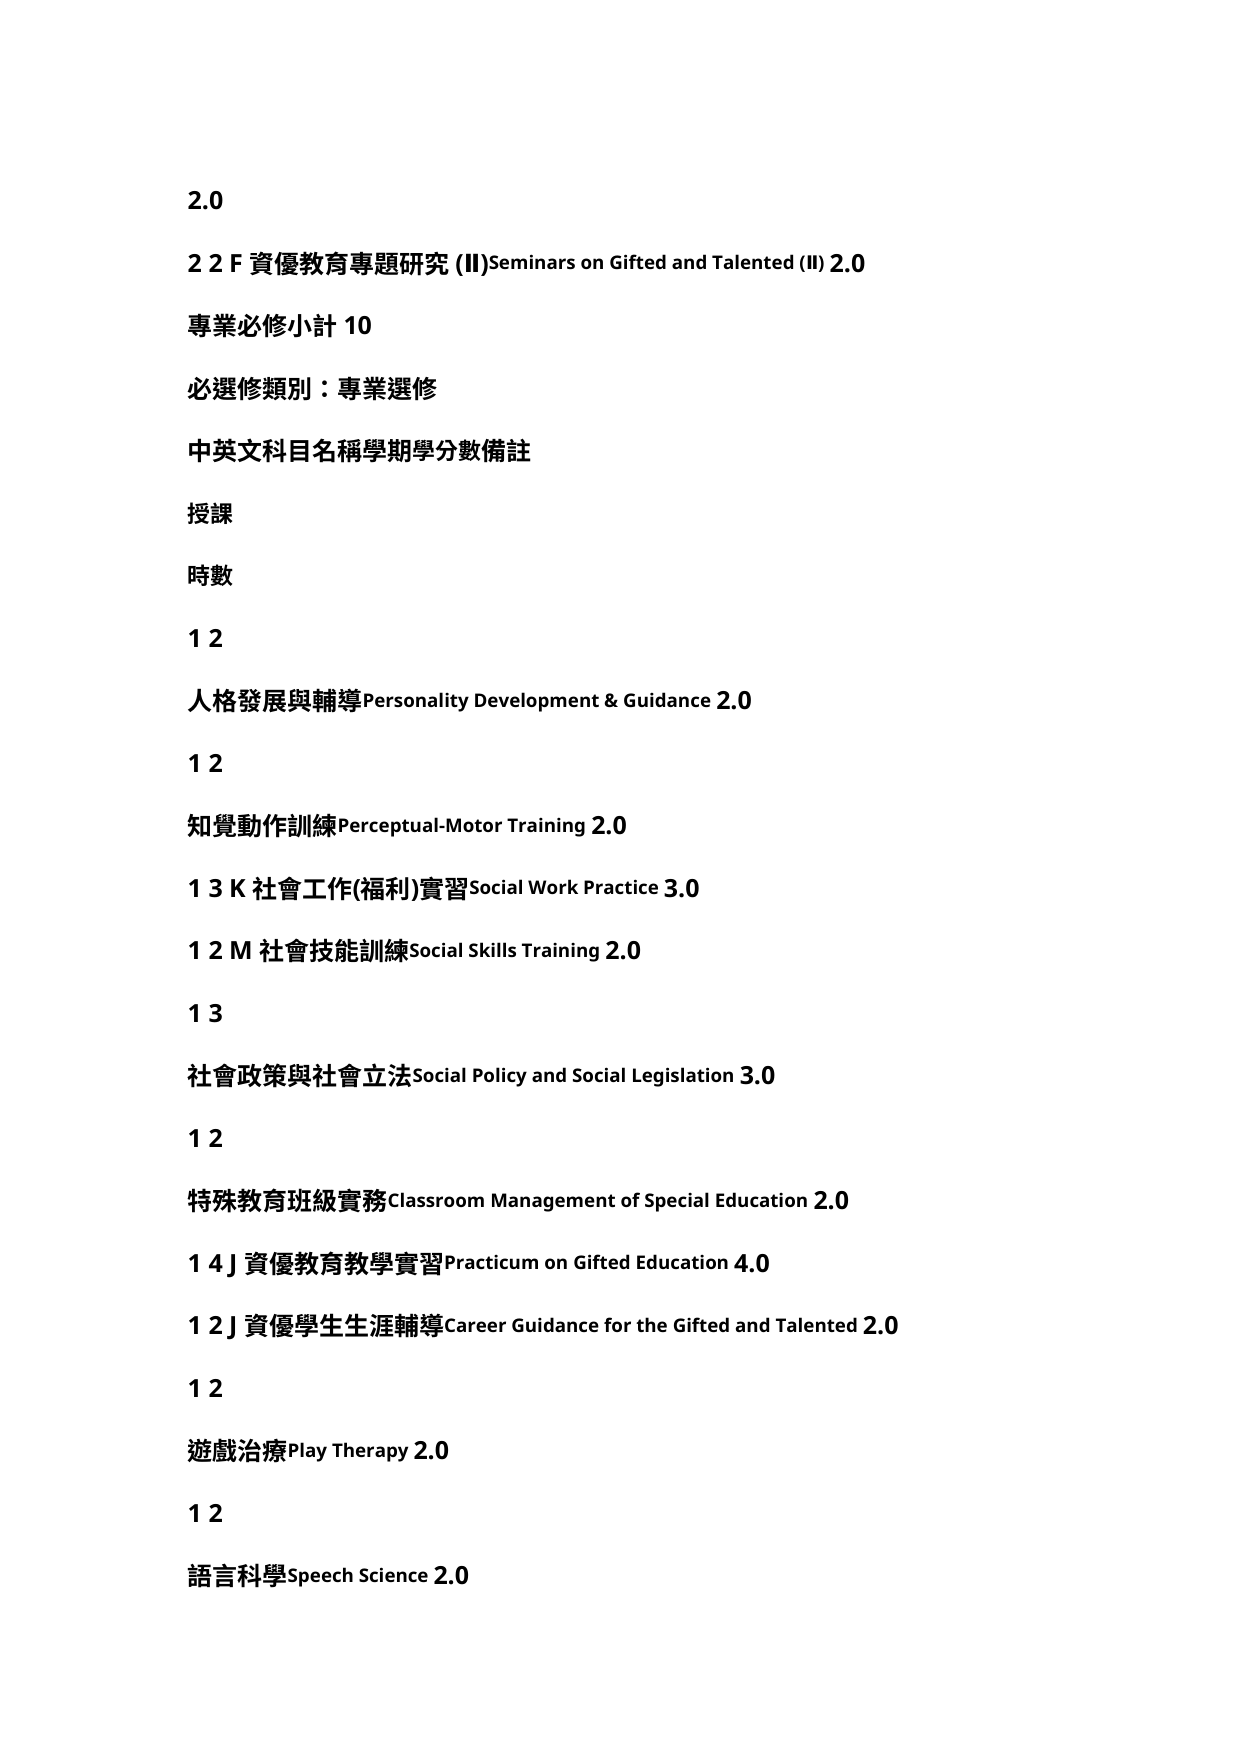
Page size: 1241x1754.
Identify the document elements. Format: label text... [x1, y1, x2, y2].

text 2.0 [187, 158, 1053, 221]
text 遊戲治療Play Therapy 2.0 [187, 1408, 1053, 1471]
text 語言科學Speech Science 2.0 [187, 1533, 1053, 1596]
text 1 3 [187, 971, 1053, 1033]
text 1 2 [187, 596, 1053, 658]
text 1 2 [187, 1096, 1053, 1158]
text 1 2 [187, 1471, 1053, 1533]
text 必選修類別：專業選修 [187, 346, 1053, 408]
text 授課 [187, 471, 1053, 533]
text 1 2 J 資優學生生涯輔導Career Guidance for the Gifted and Talented 2.0 [187, 1283, 1053, 1346]
text 特殊教育班級實務Classroom Management of Special Education 2.0 [187, 1158, 1053, 1221]
text 時數 [187, 533, 1053, 596]
text 1 2 [187, 721, 1053, 783]
text 中英文科目名稱學期學分數備註 [187, 408, 1053, 471]
text 1 2 M 社會技能訓練Social Skills Training 2.0 [187, 908, 1053, 971]
text 社會政策與社會立法Social Policy and Social Legislation 3.0 [187, 1033, 1053, 1096]
text 1 3 K 社會工作(福利)實習Social Work Practice 3.0 [187, 846, 1053, 908]
text 1 4 J 資優教育教學實習Practicum on Gifted Education 4.0 [187, 1221, 1053, 1283]
text 人格發展與輔導Personality Development & Guidance 2.0 [187, 658, 1053, 721]
text 專業必修小計 10 [187, 283, 1053, 346]
text 1 2 [187, 1346, 1053, 1408]
text 2 2 F 資優教育專題研究 (Ⅱ)Seminars on Gifted and Talented (Ⅱ) 2.0 [187, 221, 1053, 283]
text 知覺動作訓練Perceptual-Motor Training 2.0 [187, 783, 1053, 846]
